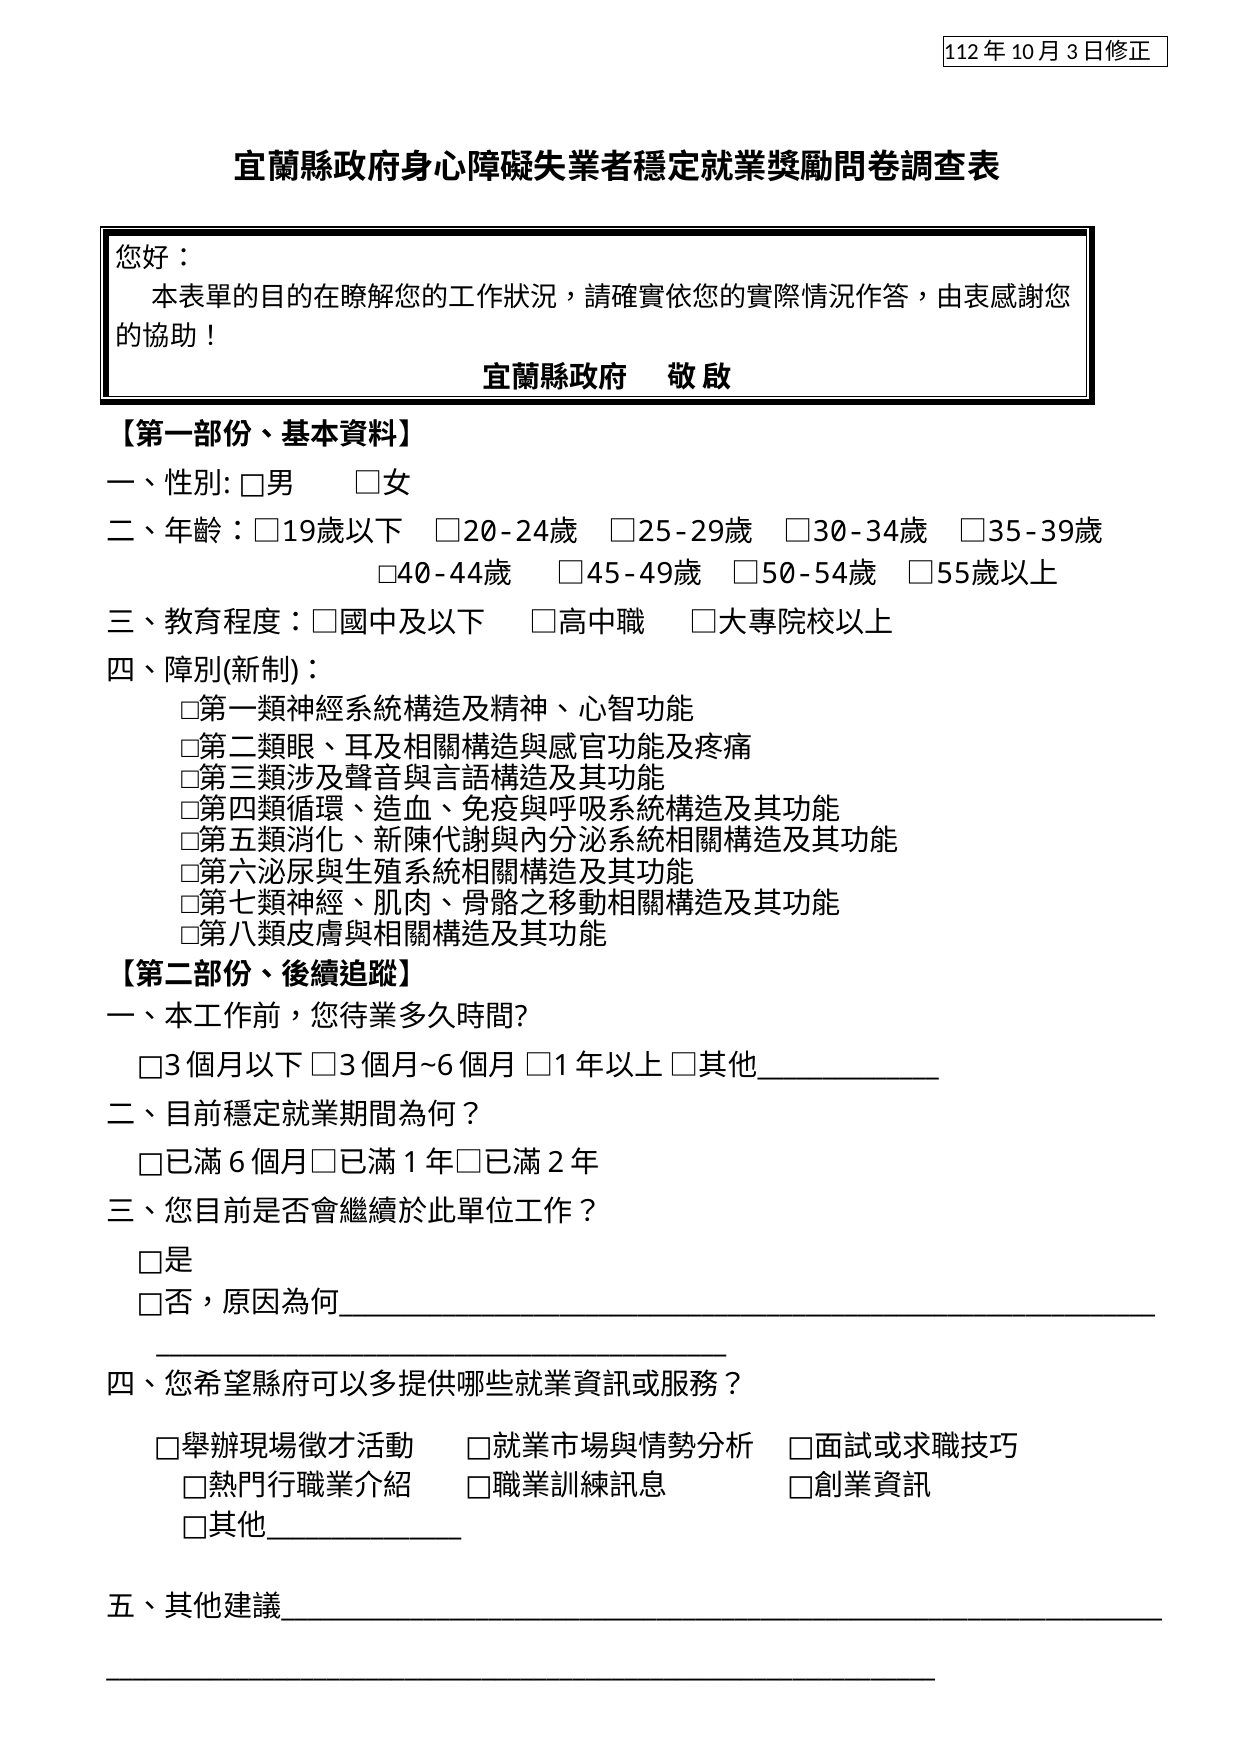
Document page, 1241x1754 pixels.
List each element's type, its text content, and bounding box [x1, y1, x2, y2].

text 二、年齡：□19歲以下 □20-24歲 □25-29歲 □30-34歲 □35-39歲 □40-44歲 □45-49歲 □50-54歲 □55歲以上 [106, 507, 1163, 592]
table_header 您好： 本表單的目的在瞭解您的工作狀況，請確實依您的實際情況作答，由衷感謝您的協助！ 宜蘭縣政府 敬啟 [109, 236, 1086, 396]
text □第五類消化、新陳代謝與內分泌系統相關構造及其功能 [106, 826, 1163, 857]
table_cell □熱門行職業介紹 [128, 1464, 447, 1503]
table_header □就業市場與情勢分析 [447, 1424, 784, 1464]
text □第八類皮膚與相關構造及其功能 [106, 919, 1163, 951]
text □第二類眼、耳及相關構造與感官功能及疼痛 [106, 732, 1163, 763]
text □第四類循環、造血、免疫與呼吸系統構造及其功能 [106, 794, 1163, 826]
text □第六泌尿與生殖系統相關構造及其功能 [106, 857, 1163, 888]
text □第一類神經系統構造及精神、心智功能 [106, 695, 1163, 726]
table_cell □職業訓練訊息 [447, 1464, 784, 1503]
table_cell □其他_______________ [128, 1504, 1065, 1583]
table_header □面試或求職技巧 [784, 1424, 1065, 1464]
text □已滿6個月□已滿1年□已滿2年 [106, 1139, 1163, 1181]
text □是 [106, 1236, 1163, 1279]
text 四、障別(新制)： [106, 646, 1163, 689]
text □第七類神經、肌肉、骨骼之移動相關構造及其功能 [106, 888, 1163, 919]
table_header □舉辦現場徵才活動 [128, 1424, 447, 1464]
text 五、其他建議____________________________________________________________________________________________________________________________________ [106, 1583, 1163, 1684]
text 四、您希望縣府可以多提供哪些就業資訊或服務？ [106, 1361, 1163, 1403]
table_cell □創業資訊 [784, 1464, 1065, 1503]
text □3個月以下 □3個月~6個月 □1年以上 □其他______________ [106, 1042, 1163, 1084]
text 三、您目前是否會繼續於此單位工作？ [106, 1188, 1163, 1230]
text 【第一部份、基本資料】 [106, 411, 1163, 453]
text □第三類涉及聲音與言語構造及其功能 [106, 763, 1163, 794]
text 宜蘭縣政府身心障礙失業者穩定就業獎勵問卷調查表 [41, 139, 1193, 188]
text 一、本工作前，您待業多久時間? [106, 993, 1163, 1035]
text □否，原因為何___________________________________________________________________________________________________________ [106, 1279, 1163, 1361]
text 一、性別: □男 □女 [106, 459, 1163, 502]
text 【第二部份、後續追蹤】 [106, 951, 1163, 993]
text 二、目前穩定就業期間為何？ [106, 1091, 1163, 1133]
text 三、教育程度：□國中及以下 □高中職 □大專院校以上 [106, 598, 1163, 641]
